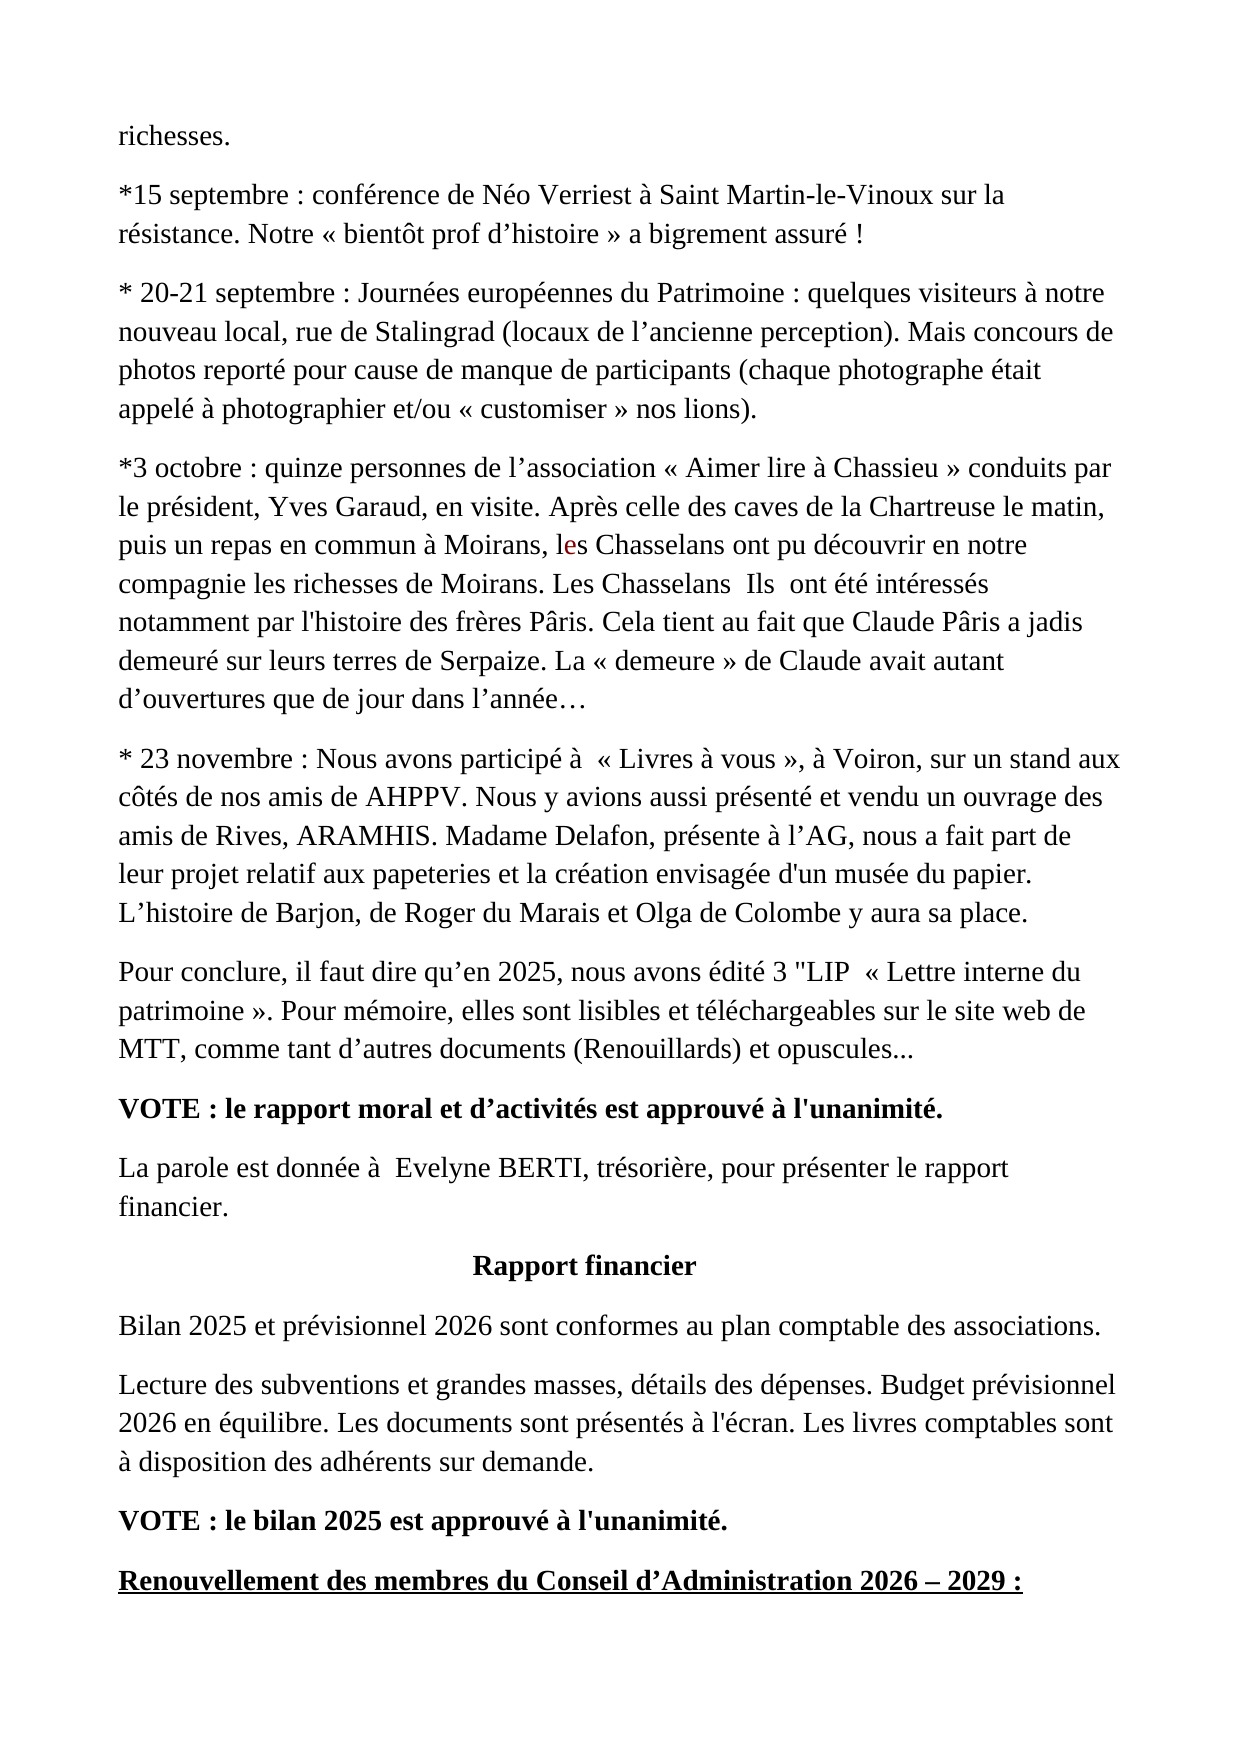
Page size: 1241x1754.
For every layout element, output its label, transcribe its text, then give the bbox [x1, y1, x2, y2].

text Lecture des subventions et grandes masses, détails des dépenses. Budget prévisionnel 2026 en équilibre. Les documents sont présentés à l'écran. Les livres comptables sont à disposition des adhérents sur demande. [118, 1367, 1122, 1478]
text *3 octobre : quinze personnes de l’association « Aimer lire à Chassieu » conduits par le président, Yves Garaud, en visite. Après celle des caves de la Chartreuse le matin, puis un repas en commun à Moirans, les Chasselans ont pu découvrir en notre compagnie les richesses de Moirans. Les Chasselans Ils ont été intéressés notamment par l'histoire des frères Pâris. Cela tient au fait que Claude Pâris a jadis demeuré sur leurs terres de Serpaize. La « demeure » de Claude avait autant d’ouvertures que de jour dans l’année… [118, 450, 1122, 715]
text Renouvellement des membres du Conseil d’Administration 2026 – 2029 : [118, 1563, 1122, 1596]
text La parole est donnée à Evelyne BERTI, trésorière, pour présenter le rapport financier. [118, 1150, 1122, 1222]
text Bilan 2025 et prévisionnel 2026 sont conformes au plan comptable des associations. [118, 1308, 1122, 1341]
text * 23 novembre : Nous avons participé à « Livres à vous », à Voiron, sur un stand aux côtés de nos amis de AHPPV. Nous y avions aussi présenté et vendu un ouvrage des amis de Rives, ARAMHIS. Madame Delafon, présente à l’AG, nous a fait part de leur projet relatif aux papeteries et la création envisagée d'un musée du papier. L’histoire de Barjon, de Roger du Marais et Olga de Colombe y aura sa place. [118, 741, 1122, 929]
text *15 septembre : conférence de Néo Verriest à Saint Martin-le-Vinoux sur la résistance. Notre « bientôt prof d’histoire » a bigrement assuré ! [118, 177, 1122, 249]
text Pour conclure, il faut dire qu’en 2025, nous avons édité 3 "LIP « Lettre interne du patrimoine ». Pour mémoire, elles sont lisibles et téléchargeables sur le site web de MTT, comme tant d’autres documents (Renouillards) et opuscules... [118, 954, 1122, 1065]
text VOTE : le rapport moral et d’activités est approuvé à l'unanimité. [118, 1091, 1122, 1124]
text richesses. [118, 118, 1122, 152]
text VOTE : le bilan 2025 est approuvé à l'unanimité. [118, 1503, 1122, 1537]
text Rapport financier [118, 1248, 1122, 1282]
text * 20-21 septembre : Journées européennes du Patrimoine : quelques visiteurs à notre nouveau local, rue de Stalingrad (locaux de l’ancienne perception). Mais concours de photos reporté pour cause de manque de participants (chaque photographe était appelé à photographier et/ou « customiser » nos lions). [118, 275, 1122, 424]
